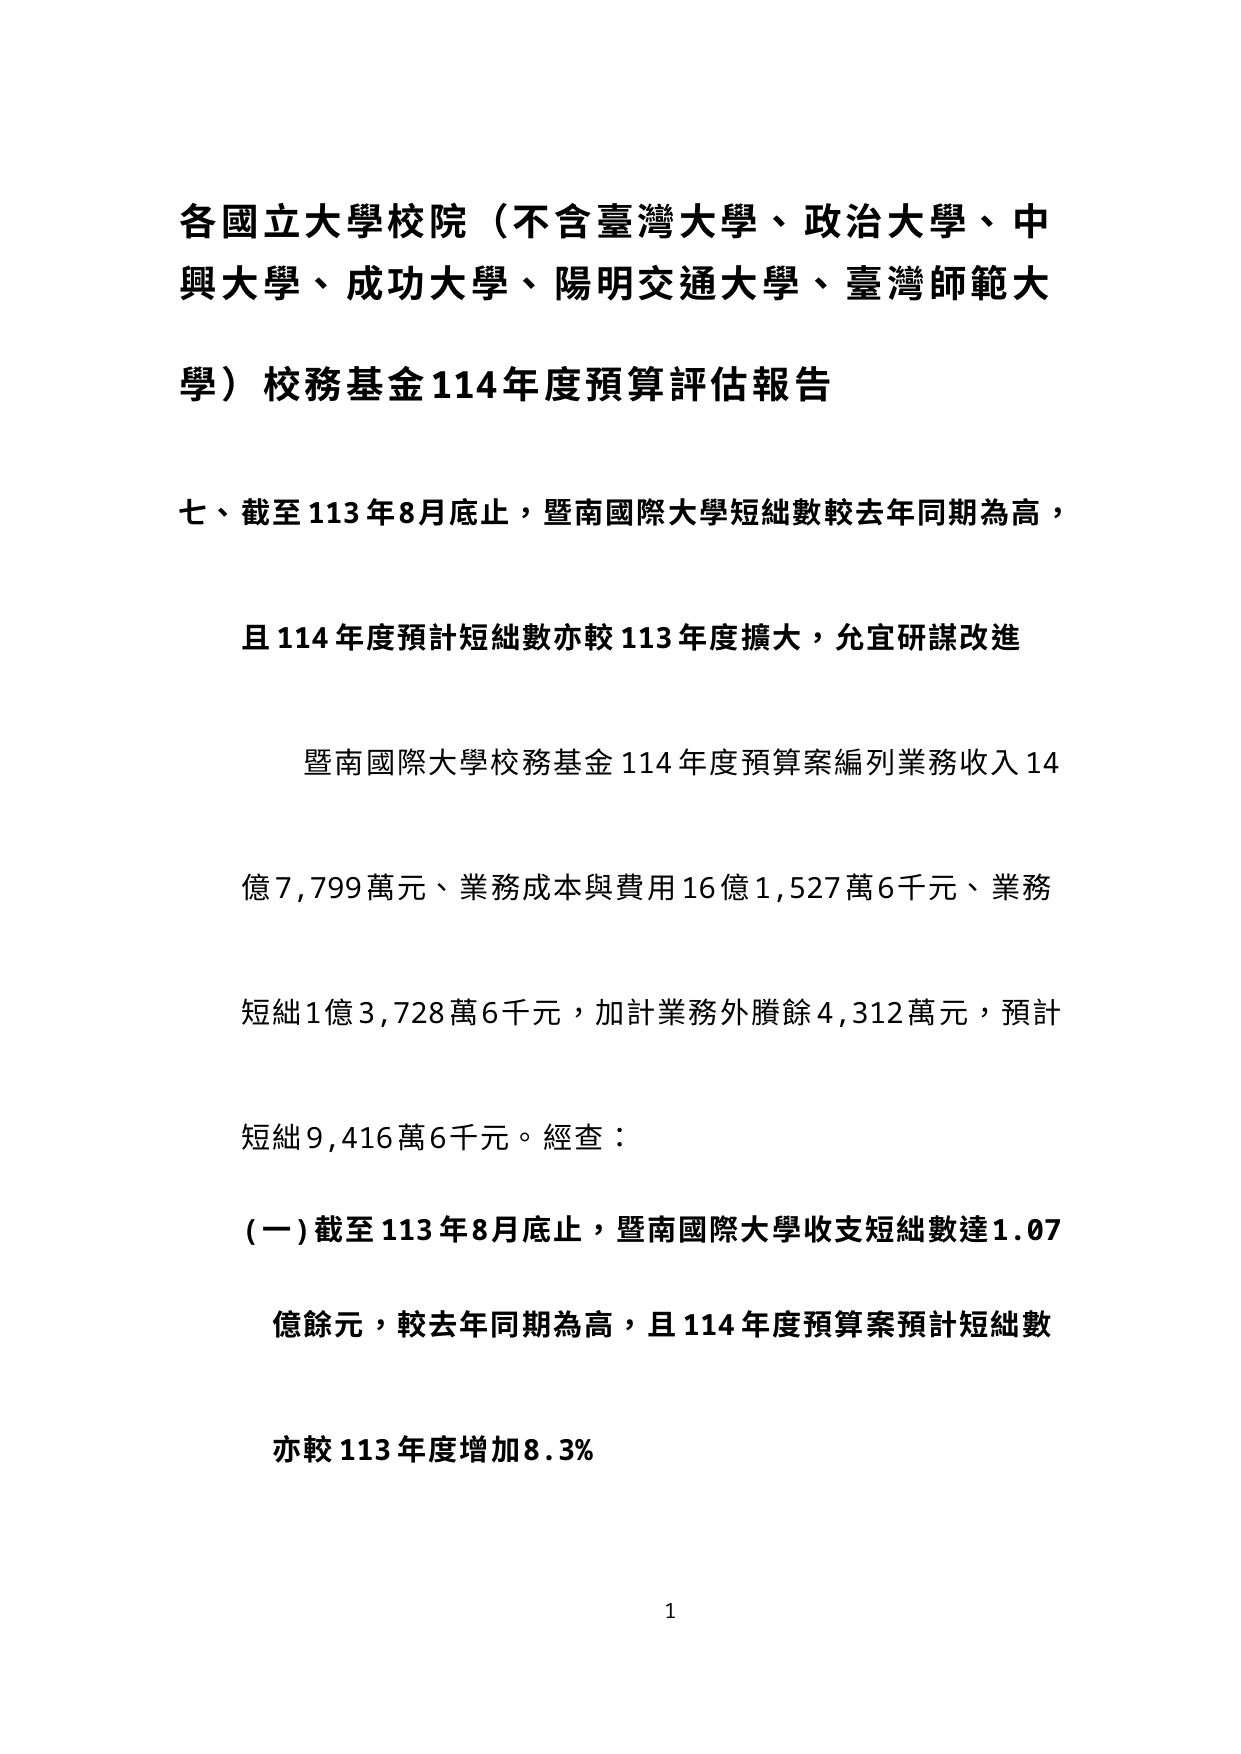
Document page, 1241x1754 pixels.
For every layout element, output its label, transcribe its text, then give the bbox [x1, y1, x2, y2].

text 各國立大學校院（不含臺灣大學、政治大學、中興大學、成功大學、陽明交通大學、臺灣師範大學）校務基金114年度預算評估報告 [177, 177, 1063, 427]
text 暨南國際大學校務基金114年度預算案編列業務收入14億7,799萬元、業務成本與費用16億1,527萬6千元、業務短絀1億3,728萬6千元，加計業務外賸餘4,312萬元，預計短絀9,416萬6千元。經查： [236, 677, 1063, 1177]
text (一)截至113年8月底止，暨南國際大學收支短絀數達1.07億餘元，較去年同期為高，且114年度預算案預計短絀數亦較113年度增加8.3% [236, 1177, 1063, 1490]
text 七、截至113年8月底止，暨南國際大學短絀數較去年同期為高，且114年度預計短絀數亦較113年度擴大，允宜研謀改進 [177, 427, 1063, 677]
